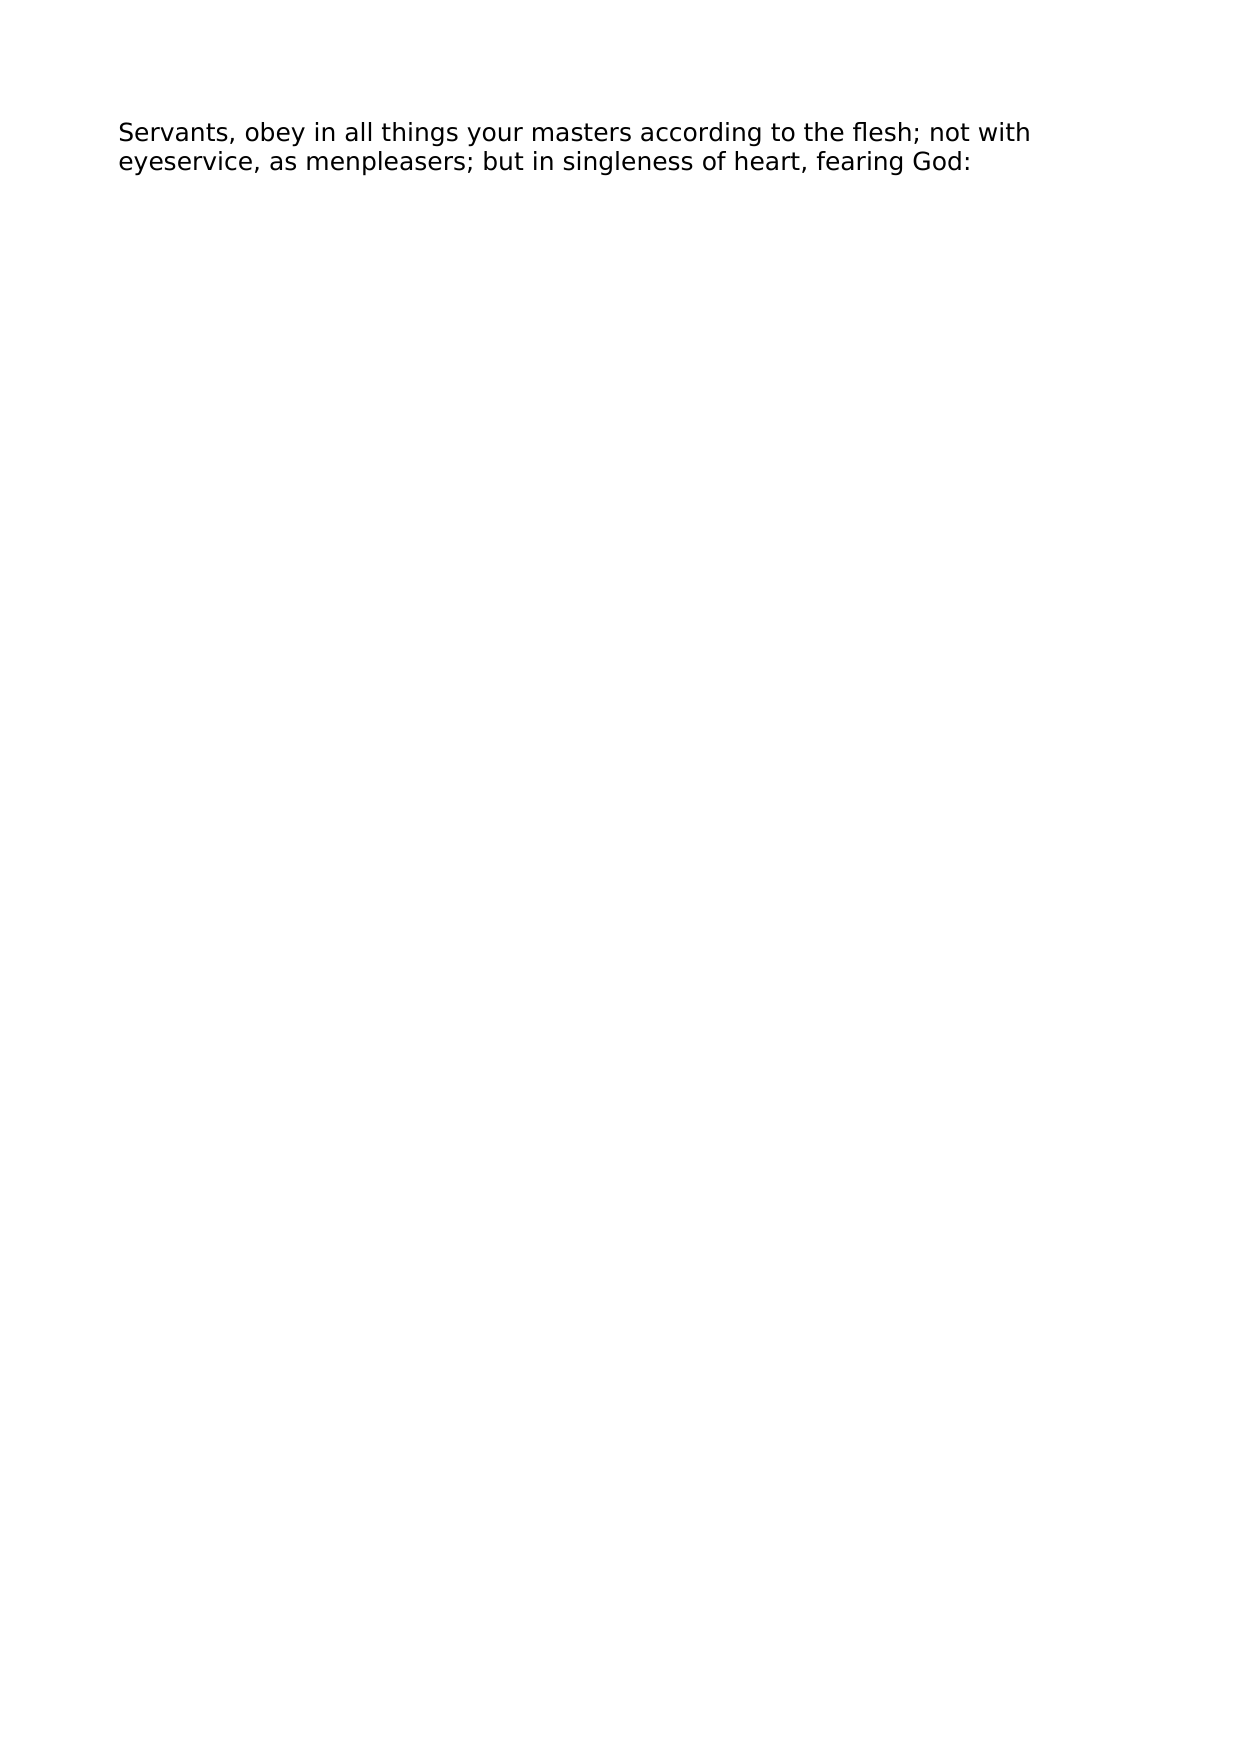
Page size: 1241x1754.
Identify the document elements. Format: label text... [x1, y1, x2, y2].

text Servants, obey in all things your masters according to the flesh; not with eyeservice, as menpleasers; but in singleness of heart, fearing God: [118, 118, 1122, 176]
